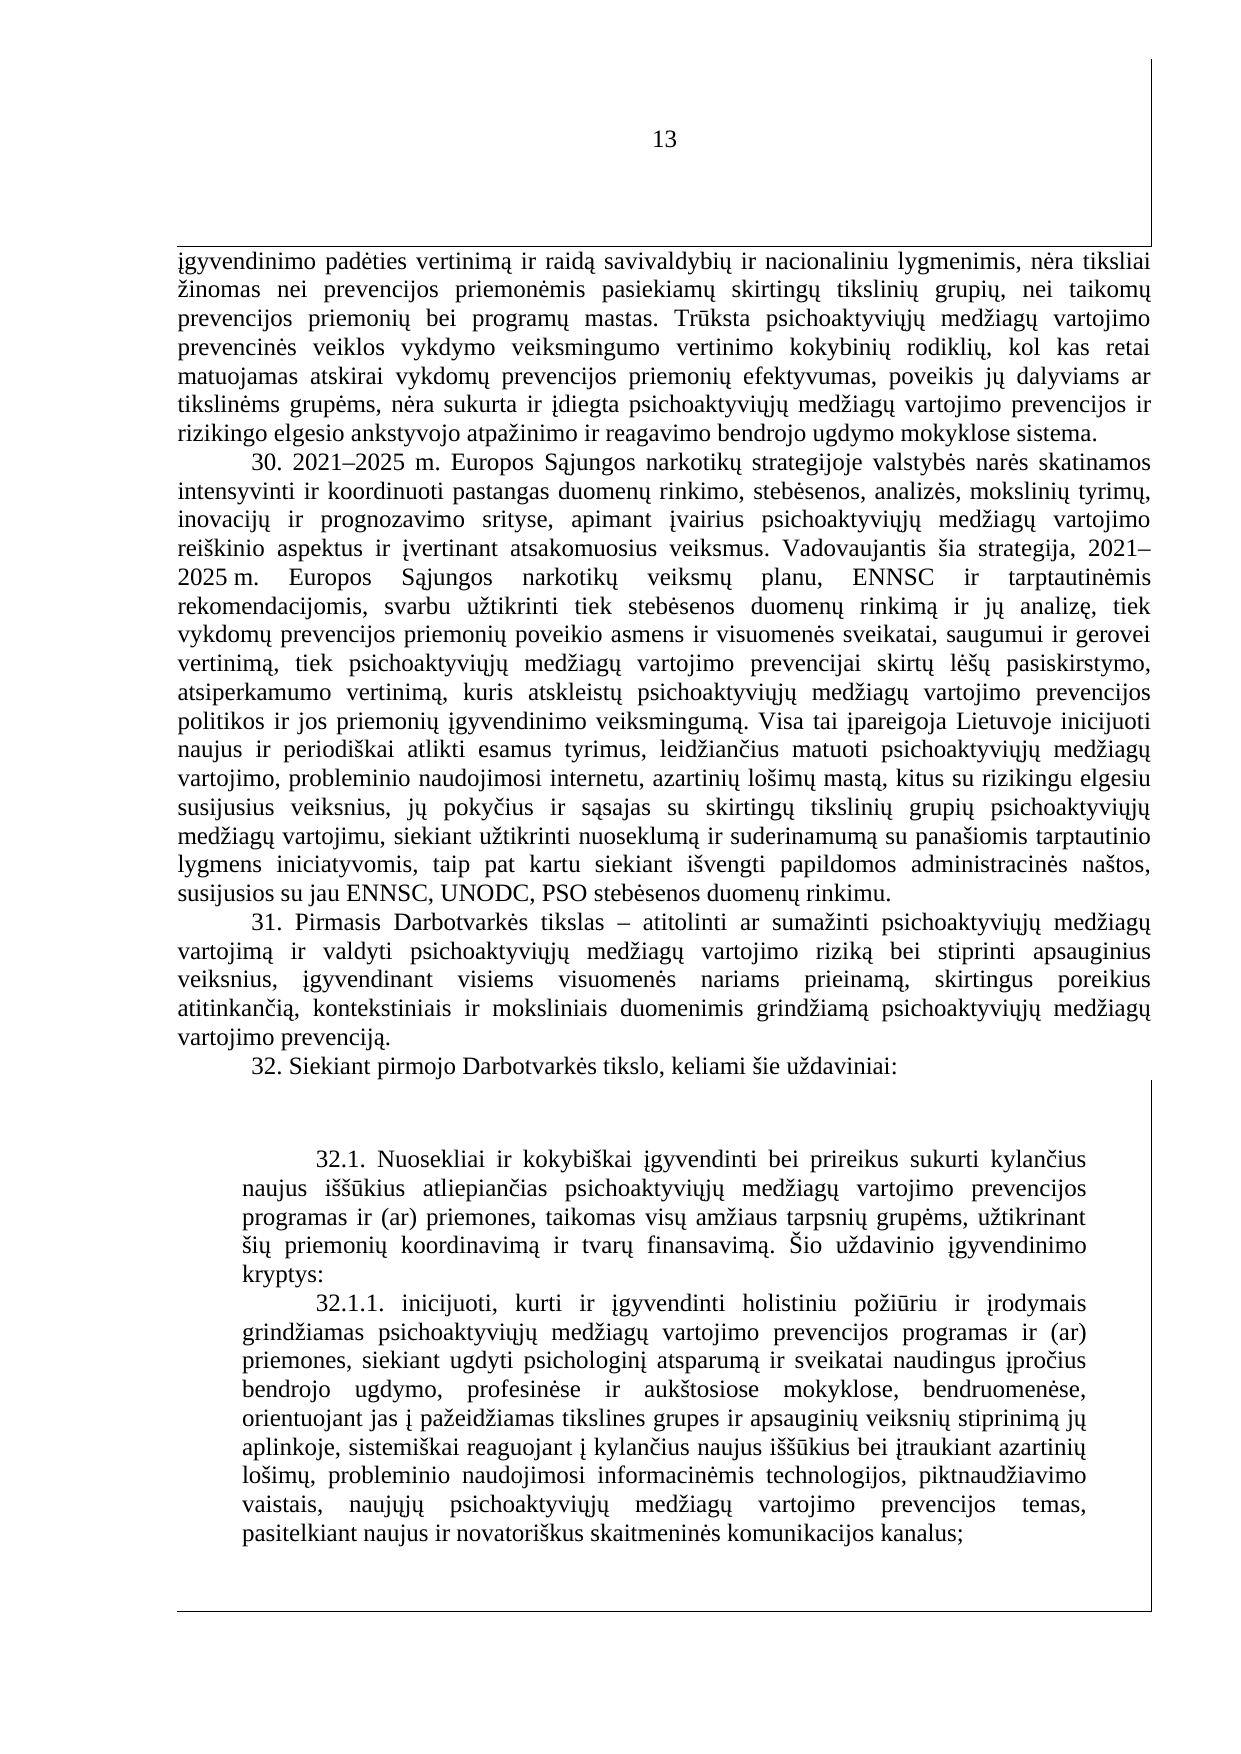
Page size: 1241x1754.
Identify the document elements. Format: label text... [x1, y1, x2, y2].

text 32. Siekiant pirmojo Darbotvarkės tikslo, keliami šie uždaviniai: [177, 1051, 1152, 1079]
text 32.1. Nuosekliai ir kokybiškai įgyvendinti bei prireikus sukurti kylančius naujus iššūkius atliepiančias psichoaktyviųjų medžiagų vartojimo prevencijos programas ir (ar) priemones, taikomas visų amžiaus tarpsnių grupėms, užtikrinant šių priemonių koordinavimą ir tvarų finansavimą. Šio uždavinio įgyvendinimo kryptys: [177, 1079, 1152, 1288]
text įgyvendinimo padėties vertinimą ir raidą savivaldybių ir nacionaliniu lygmenimis, nėra tiksliai žinomas nei prevencijos priemonėmis pasiekiamų skirtingų tikslinių grupių, nei taikomų prevencijos priemonių bei programų mastas. Trūksta psichoaktyviųjų medžiagų vartojimo prevencinės veiklos vykdymo veiksmingumo vertinimo kokybinių rodiklių, kol kas retai matuojamas atskirai vykdomų prevencijos priemonių efektyvumas, poveikis jų dalyviams ar tikslinėms grupėms, nėra sukurta ir įdiegta psichoaktyviųjų medžiagų vartojimo prevencijos ir rizikingo elgesio ankstyvojo atpažinimo ir reagavimo bendrojo ugdymo mokyklose sistema. [177, 246, 1152, 447]
text 30. 2021–2025 m. Europos Sąjungos narkotikų strategijoje valstybės narės skatinamos intensyvinti ir koordinuoti pastangas duomenų rinkimo, stebėsenos, analizės, mokslinių tyrimų, inovacijų ir prognozavimo srityse, apimant įvairius psichoaktyviųjų medžiagų vartojimo reiškinio aspektus ir įvertinant atsakomuosius veiksmus. Vadovaujantis šia strategija, 2021–2025 m. Europos Sąjungos narkotikų veiksmų planu, ENNSC ir tarptautinėmis rekomendacijomis, svarbu užtikrinti tiek stebėsenos duomenų rinkimą ir jų analizę, tiek vykdomų prevencijos priemonių poveikio asmens ir visuomenės sveikatai, saugumui ir gerovei vertinimą, tiek psichoaktyviųjų medžiagų vartojimo prevencijai skirtų lėšų pasiskirstymo, atsiperkamumo vertinimą, kuris atskleistų psichoaktyviųjų medžiagų vartojimo prevencijos politikos ir jos priemonių įgyvendinimo veiksmingumą. Visa tai įpareigoja Lietuvoje inicijuoti naujus ir periodiškai atlikti esamus tyrimus, leidžiančius matuoti psichoaktyviųjų medžiagų vartojimo, probleminio naudojimosi internetu, azartinių lošimų mastą, kitus su rizikingu elgesiu susijusius veiksnius, jų pokyčius ir sąsajas su skirtingų tikslinių grupių psichoaktyviųjų medžiagų vartojimu, siekiant užtikrinti nuoseklumą ir suderinamumą su panašiomis tarptautinio lygmens iniciatyvomis, taip pat kartu siekiant išvengti papildomos administracinės naštos, susijusios su jau ENNSC, UNODC, PSO stebėsenos duomenų rinkimu. [177, 447, 1152, 907]
text 32.1.1. inicijuoti, kurti ir įgyvendinti holistiniu požiūriu ir įrodymais grindžiamas psichoaktyviųjų medžiagų vartojimo prevencijos programas ir (ar) priemones, siekiant ugdyti psichologinį atsparumą ir sveikatai naudingus įpročius bendrojo ugdymo, profesinėse ir aukštosiose mokyklose, bendruomenėse, orientuojant jas į pažeidžiamas tikslines grupes ir apsauginių veiksnių stiprinimą jų aplinkoje, sistemiškai reaguojant į kylančius naujus iššūkius bei įtraukiant azartinių lošimų, probleminio naudojimosi informacinėmis technologijos, piktnaudžiavimo vaistais, naujųjų psichoaktyviųjų medžiagų vartojimo prevencijos temas, pasitelkiant naujus ir novatoriškus skaitmeninės komunikacijos kanalus; [177, 1288, 1151, 1611]
text 31. Pirmasis Darbotvarkės tikslas – atitolinti ar sumažinti psichoaktyviųjų medžiagų vartojimą ir valdyti psichoaktyviųjų medžiagų vartojimo riziką bei stiprinti apsauginius veiksnius, įgyvendinant visiems visuomenės nariams prieinamą, skirtingus poreikius atitinkančią, kontekstiniais ir moksliniais duomenimis grindžiamą psichoaktyviųjų medžiagų vartojimo prevenciją. [177, 907, 1152, 1051]
